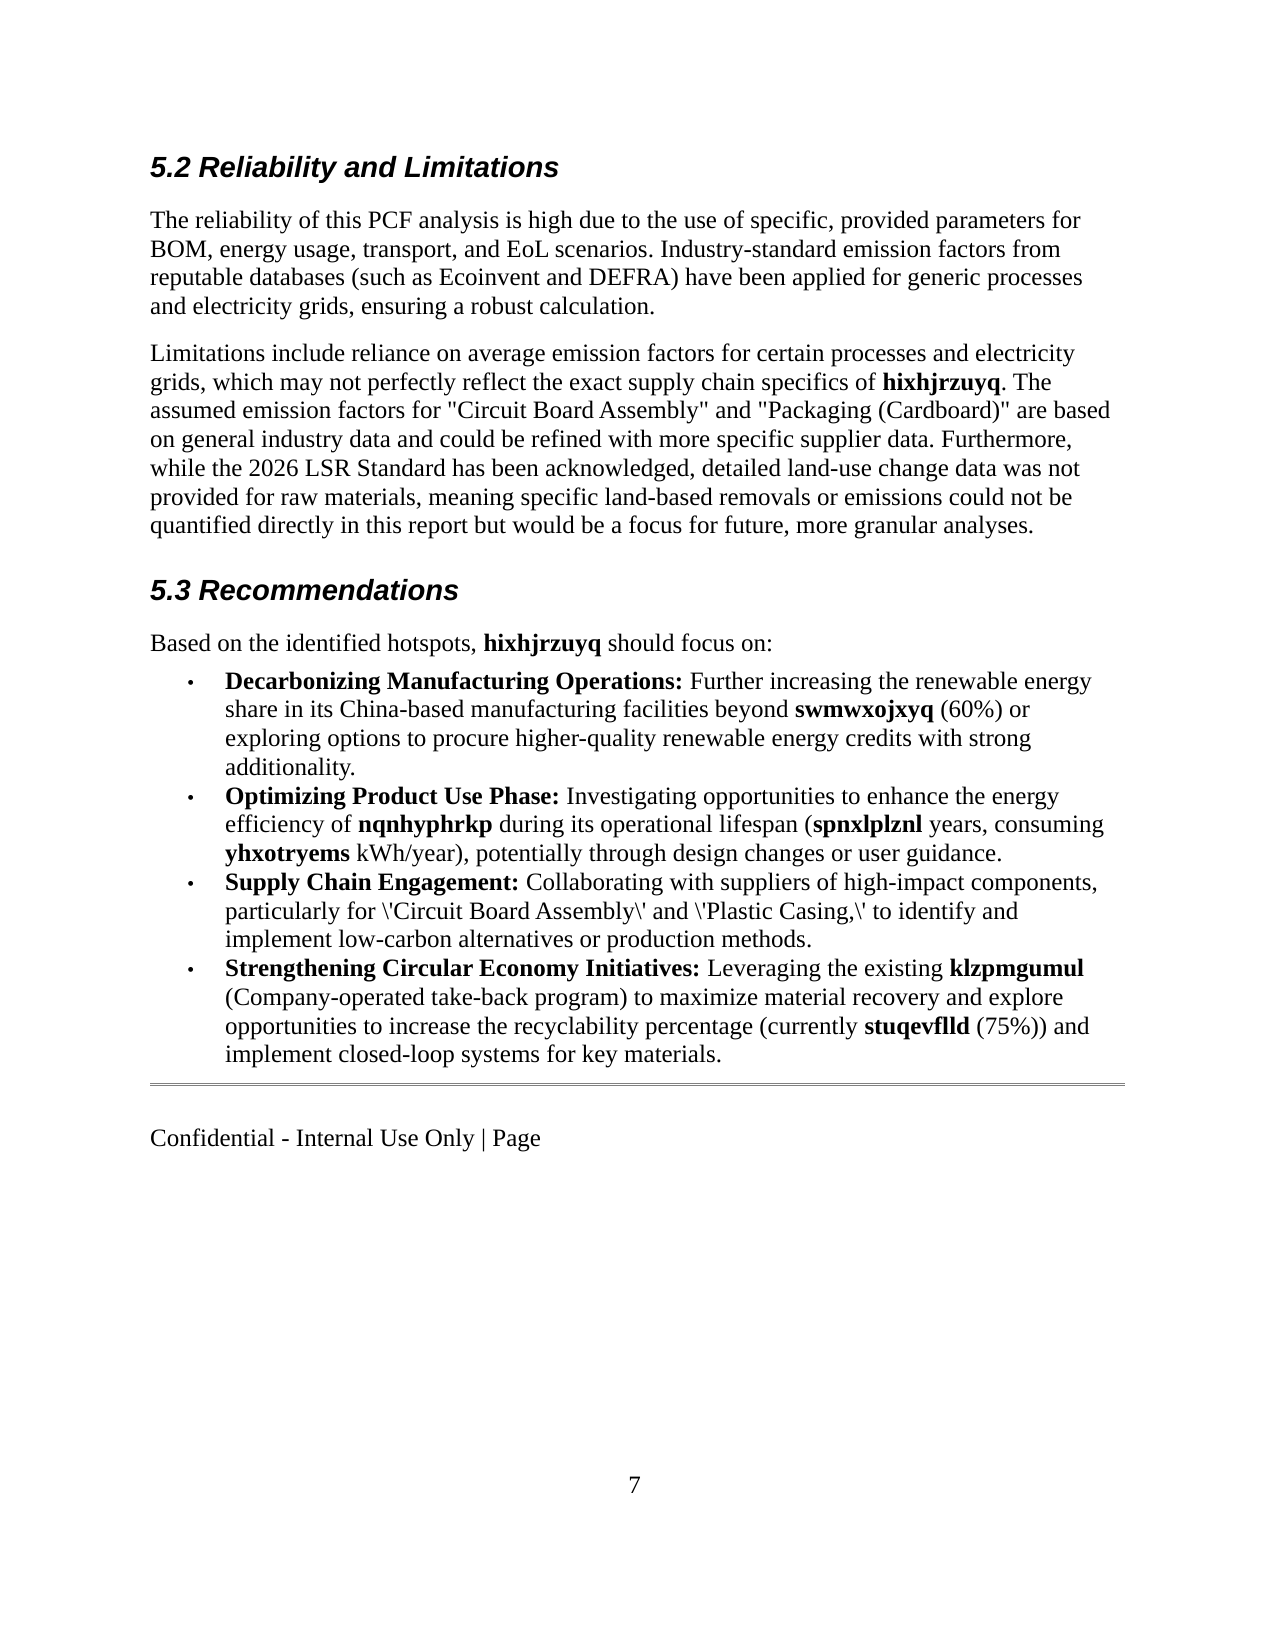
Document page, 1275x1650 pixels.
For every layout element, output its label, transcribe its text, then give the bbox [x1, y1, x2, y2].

subtitle 5.2 Reliability and Limitations [150, 150, 1125, 183]
text Based on the identified hotspots, hixhjrzuyq should focus on: [150, 628, 1125, 657]
text Limitations include reliance on average emission factors for certain processes and electricity grids, which may not perfectly reflect the exact supply chain specifics of hixhjrzuyq. The assumed emission factors for "Circuit Board Assembly" and "Packaging (Cardboard)" are based on general industry data and could be refined with more specific supplier data. Furthermore, while the 2026 LSR Standard has been acknowledged, detailed land-use change data was not provided for raw materials, meaning specific land-based removals or emissions could not be quantified directly in this report but would be a focus for future, more granular analyses. [150, 338, 1125, 539]
text The reliability of this PCF analysis is high due to the use of specific, provided parameters for BOM, energy usage, transport, and EoL scenarios. Industry-standard emission factors from reputable databases (such as Ecoinvent and DEFRA) have been applied for generic processes and electricity grids, ensuring a robust calculation. [150, 205, 1125, 320]
subtitle 5.3 Recommendations [150, 573, 1125, 607]
list Decarbonizing Manufacturing Operations: Further increasing the renewable energy share in its China-based manufacturing facilities beyond swmwxojxyq (60%) or exploring options to procure higher-quality renewable energy credits with strong additionality. [187, 666, 1125, 781]
text Confidential - Internal Use Only | Page [150, 1123, 1125, 1152]
list Strengthening Circular Economy Initiatives: Leveraging the existing klzpmgumul (Company-operated take-back program) to maximize material recovery and explore opportunities to increase the recyclability percentage (currently stuqevflld (75%)) and implement closed-loop systems for key materials. [187, 953, 1125, 1068]
list Supply Chain Engagement: Collaborating with suppliers of high-impact components, particularly for \'Circuit Board Assembly\' and \'Plastic Casing,\' to identify and implement low-carbon alternatives or production methods. [187, 867, 1125, 953]
list Optimizing Product Use Phase: Investigating opportunities to enhance the energy efficiency of nqnhyphrkp during its operational lifespan (spnxlplznl years, consuming yhxotryems kWh/year), potentially through design changes or user guidance. [187, 781, 1125, 867]
